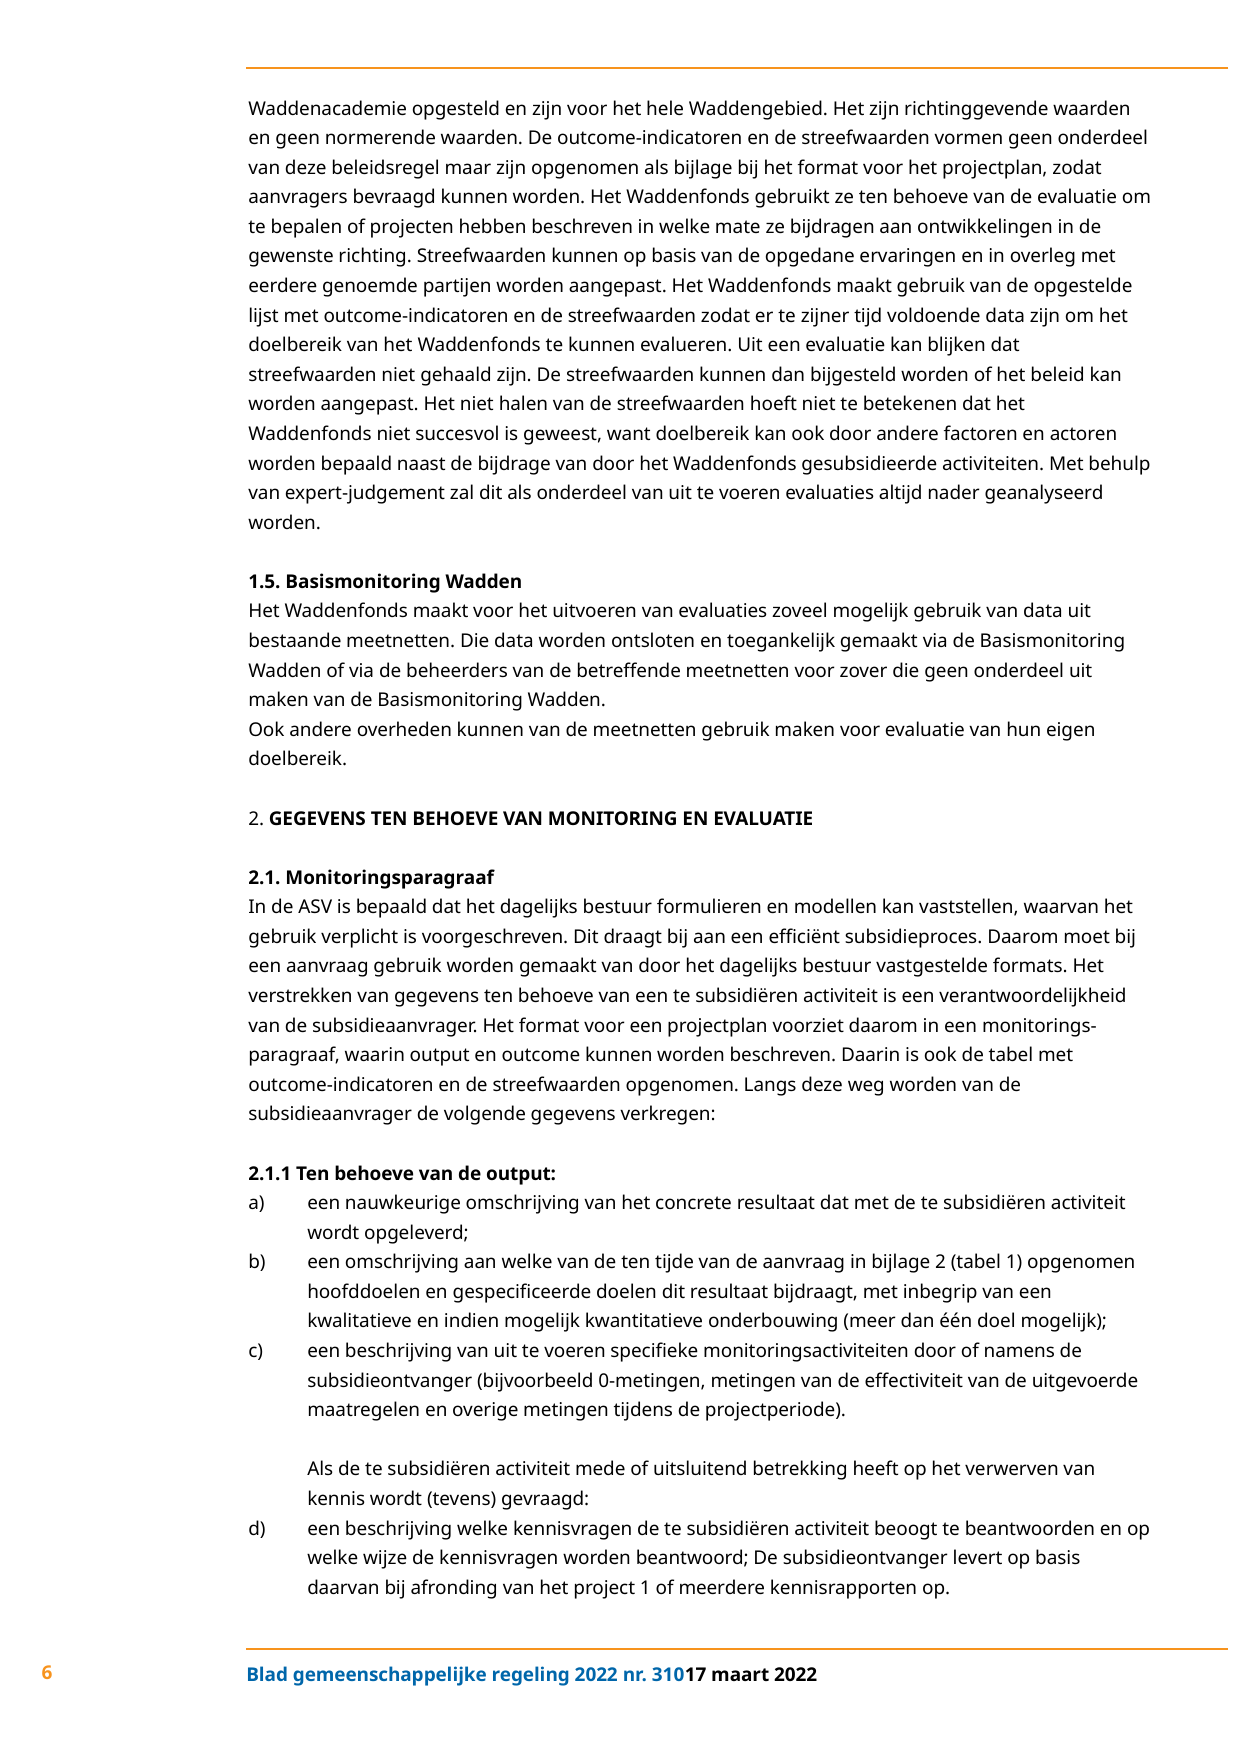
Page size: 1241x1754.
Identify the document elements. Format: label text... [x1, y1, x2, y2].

picture [41, 47, 231, 172]
list een nauwkeurige omschrijving van het concrete resultaat dat met de te subsidiëren activiteit wordt opgeleverd; [248, 1189, 1152, 1245]
text Ook andere overheden kunnen van de meetnetten gebruik maken voor evaluatie van hun eigen doelbereik. [248, 716, 1152, 771]
text In de ASV is bepaald dat het dagelijks bestuur formulieren en modellen kan vaststellen, waarvan het gebruik verplicht is voorgeschreven. Dit draagt bij aan een efficiënt subsidieproces. Daarom moet bij een aanvraag gebruik worden gemaakt van door het dagelijks bestuur vastgestelde formats. Het verstrekken van gegevens ten behoeve van een te subsidiëren activiteit is een verantwoordelijkheid van de subsidieaanvrager. Het format voor een projectplan voorziet daarom in een monitorings-paragraaf, waarin output en outcome kunnen worden beschreven. Daarin is ook de tabel met outcome-indicatoren en de streefwaarden opgenomen. Langs deze weg worden van de subsidieaanvrager de volgende gegevens verkregen: [248, 893, 1152, 1126]
list een omschrijving aan welke van de ten tijde van de aanvraag in bijlage 2 (tabel 1) opgenomen hoofddoelen en gespecificeerde doelen dit resultaat bijdraagt, met inbegrip van een kwalitatieve en indien mogelijk kwantitatieve onderbouwing (meer dan één doel mogelijk); [248, 1248, 1152, 1333]
text 2.1. Monitoringsparagraaf [248, 864, 1152, 890]
list Als de te subsidiëren activiteit mede of uitsluitend betrekking heeft op het verwerven van kennis wordt (tevens) gevraagd: [248, 1456, 1152, 1511]
text 2.1.1 Ten behoeve van de output: [248, 1160, 1152, 1186]
list een beschrijving welke kennisvragen de te subsidiëren activiteit beoogt te beantwoorden en op welke wijze de kennisvragen worden beantwoord; De subsidieontvanger levert op basis daarvan bij afronding van het project 1 of meerdere kennisrapporten op. [248, 1515, 1152, 1600]
text 2. GEGEVENS TEN BEHOEVE VAN MONITORING EN EVALUATIE [248, 805, 1152, 831]
list een beschrijving van uit te voeren specifieke monitoringsactiviteiten door of namens de subsidieontvanger (bijvoorbeeld 0-metingen, metingen van de effectiviteit van de uitgevoerde maatregelen en overige metingen tijdens de projectperiode). [248, 1337, 1152, 1422]
text Waddenacademie opgesteld en zijn voor het hele Waddengebied. Het zijn richtinggevende waarden en geen normerende waarden. De outcome-indicatoren en de streefwaarden vormen geen onderdeel van deze beleidsregel maar zijn opgenomen als bijlage bij het format voor het projectplan, zodat aanvragers bevraagd kunnen worden. Het Waddenfonds gebruikt ze ten behoeve van de evaluatie om te bepalen of projecten hebben beschreven in welke mate ze bijdragen aan ontwikkelingen in de gewenste richting. Streefwaarden kunnen op basis van de opgedane ervaringen en in overleg met eerdere genoemde partijen worden aangepast. Het Waddenfonds maakt gebruik van de opgestelde lijst met outcome-indicatoren en de streefwaarden zodat er te zijner tijd voldoende data zijn om het doelbereik van het Waddenfonds te kunnen evalueren. Uit een evaluatie kan blijken dat streefwaarden niet gehaald zijn. De streefwaarden kunnen dan bijgesteld worden of het beleid kan worden aangepast. Het niet halen van de streefwaarden hoeft niet te betekenen dat het Waddenfonds niet succesvol is geweest, want doelbereik kan ook door andere factoren en actoren worden bepaald naast de bijdrage van door het Waddenfonds gesubsidieerde activiteiten. Met behulp van expert-judgement zal dit als onderdeel van uit te voeren evaluaties altijd nader geanalyseerd worden. [248, 95, 1152, 535]
text Het Waddenfonds maakt voor het uitvoeren van evaluaties zoveel mogelijk gebruik van data uit bestaande meetnetten. Die data worden ontsloten en toegankelijk gemaakt via de Basismonitoring Wadden of via de beheerders van de betreffende meetnetten voor zover die geen onderdeel uit maken van de Basismonitoring Wadden. [248, 598, 1152, 712]
text 1.5. Basismonitoring Wadden [248, 568, 1152, 594]
